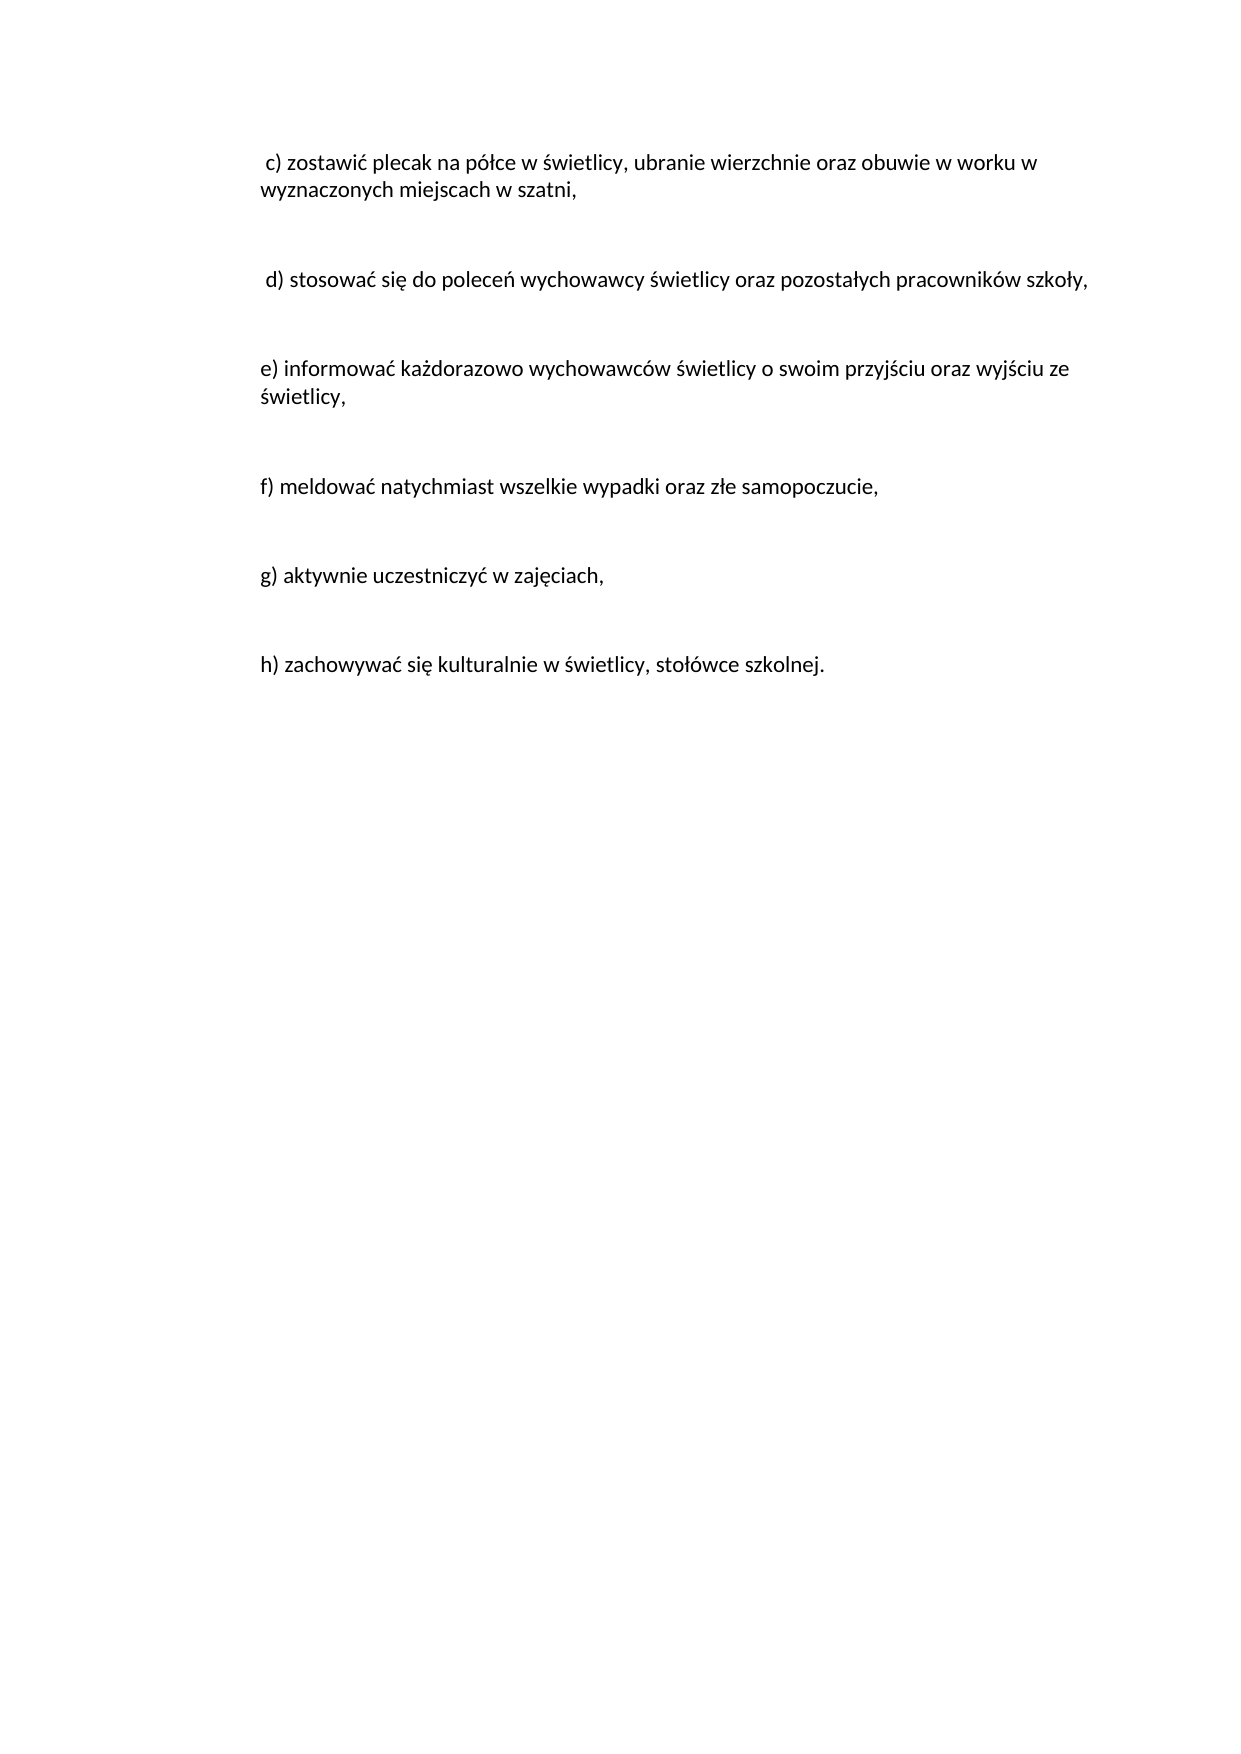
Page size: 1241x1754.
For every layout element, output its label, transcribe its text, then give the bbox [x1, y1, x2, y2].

list e) informować każdorazowo wychowawców świetlicy o swoim przyjściu oraz wyjściu ze świetlicy, [260, 354, 1093, 410]
list g) aktywnie uczestniczyć w zajęciach, [260, 561, 1093, 589]
list d) stosować się do poleceń wychowawcy świetlicy oraz pozostałych pracowników szkoły, [260, 265, 1093, 293]
list h) zachowywać się kulturalnie w świetlicy, stołówce szkolnej. [260, 651, 1093, 678]
list c) zostawić plecak na półce w świetlicy, ubranie wierzchnie oraz obuwie w worku w wyznaczonych miejscach w szatni, [260, 148, 1093, 204]
list f) meldować natychmiast wszelkie wypadki oraz złe samopoczucie, [260, 472, 1093, 500]
